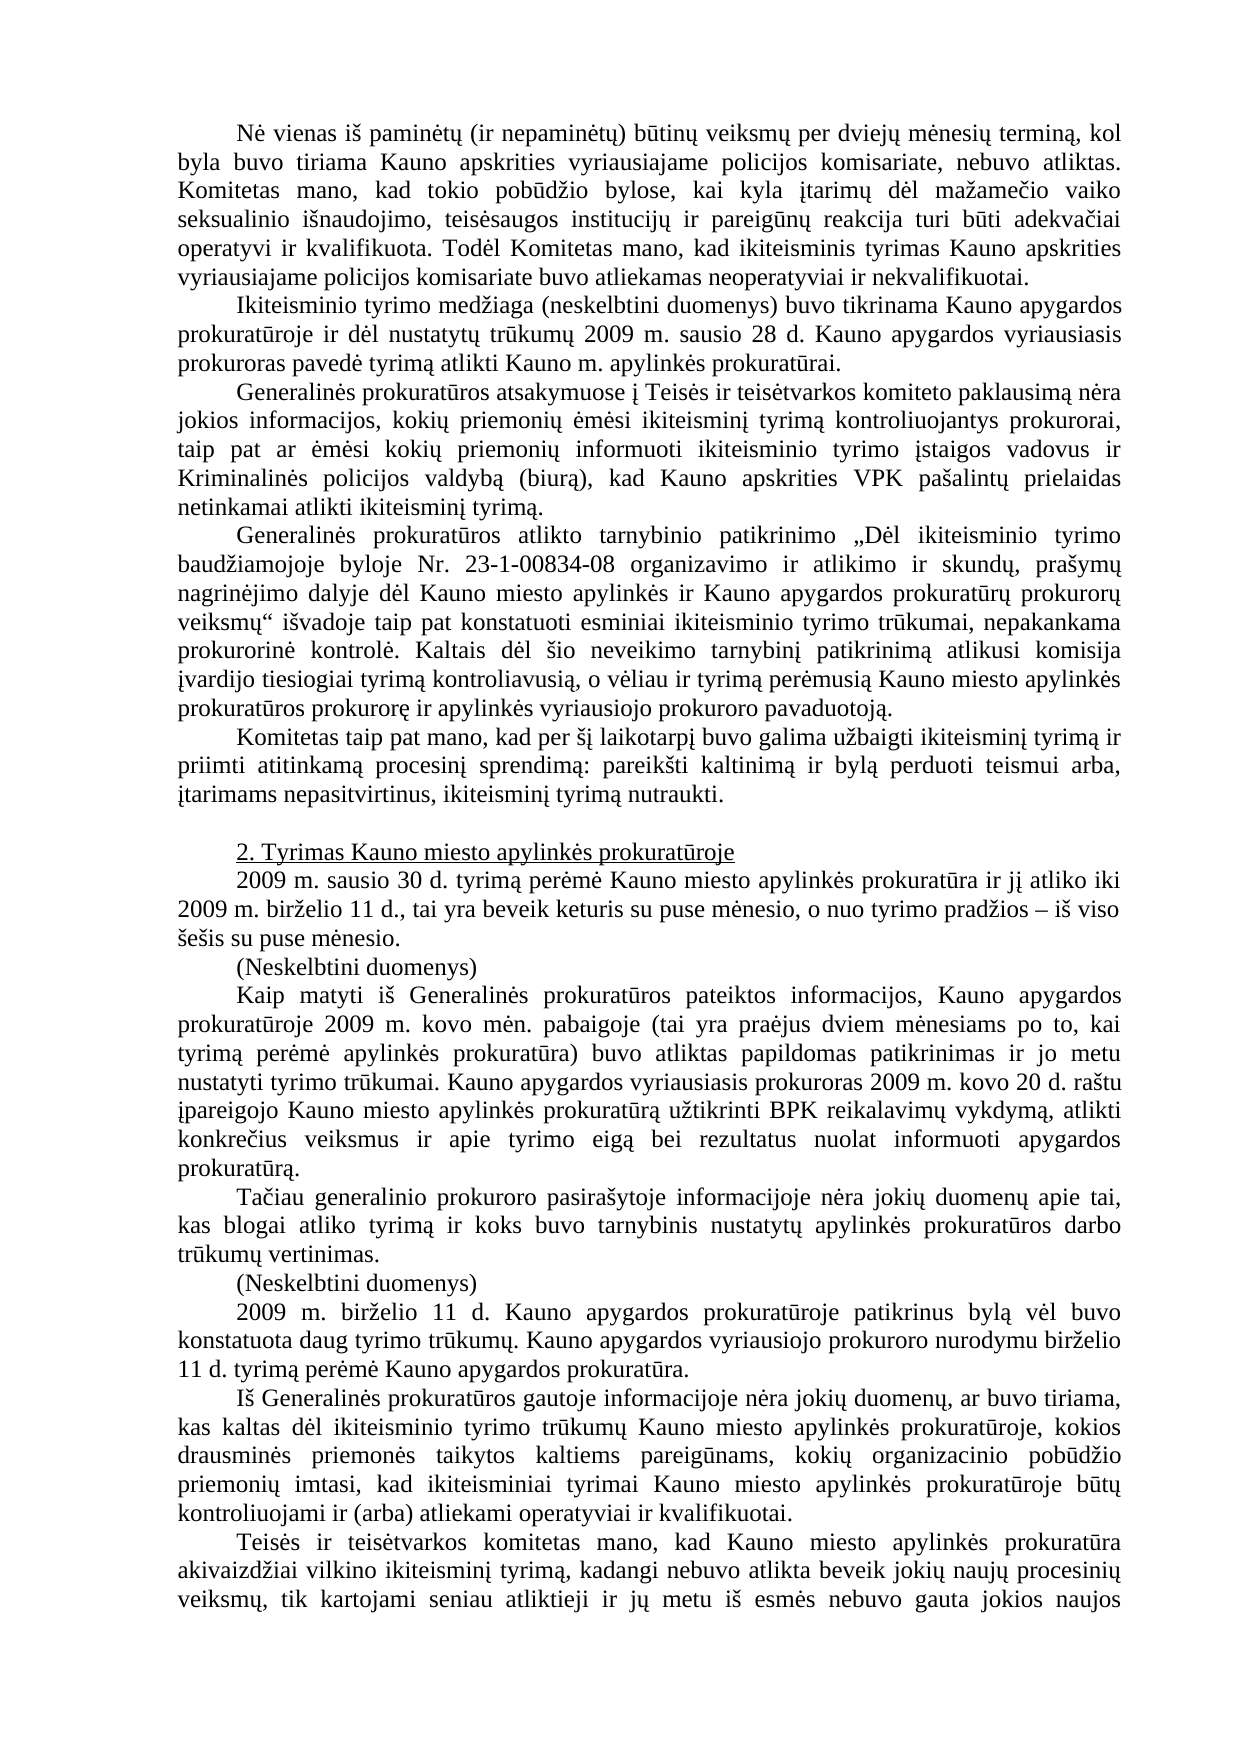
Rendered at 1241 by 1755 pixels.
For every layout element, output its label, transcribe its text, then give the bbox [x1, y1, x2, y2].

text Kaip matyti iš Generalinės prokuratūros pateiktos informacijos, Kauno apygardos prokuratūroje 2009 m. kovo mėn. pabaigoje (tai yra praėjus dviem mėnesiams po to, kai tyrimą perėmė apylinkės prokuratūra) buvo atliktas papildomas patikrinimas ir jo metu nustatyti tyrimo trūkumai. Kauno apygardos vyriausiasis prokuroras 2009 m. kovo 20 d. raštu įpareigojo Kauno miesto apylinkės prokuratūrą užtikrinti BPK reikalavimų vykdymą, atlikti konkrečius veiksmus ir apie tyrimo eigą bei rezultatus nuolat informuoti apygardos prokuratūrą. [177, 981, 1122, 1182]
text Nė vienas iš paminėtų (ir nepaminėtų) būtinų veiksmų per dviejų mėnesių terminą, kol byla buvo tiriama Kauno apskrities vyriausiajame policijos komisariate, nebuvo atliktas. Komitetas mano, kad tokio pobūdžio bylose, kai kyla įtarimų dėl mažamečio vaiko seksualinio išnaudojimo, teisėsaugos institucijų ir pareigūnų reakcija turi būti adekvačiai operatyvi ir kvalifikuota. Todėl Komitetas mano, kad ikiteisminis tyrimas Kauno apskrities vyriausiajame policijos komisariate buvo atliekamas neoperatyviai ir nekvalifikuotai. [177, 118, 1122, 291]
text 2009 m. birželio 11 d. Kauno apygardos prokuratūroje patikrinus bylą vėl buvo konstatuota daug tyrimo trūkumų. Kauno apygardos vyriausiojo prokuroro nurodymu birželio 11 d. tyrimą perėmė Kauno apygardos prokuratūra. [177, 1297, 1122, 1383]
text Generalinės prokuratūros atsakymuose į Teisės ir teisėtvarkos komiteto paklausimą nėra jokios informacijos, kokių priemonių ėmėsi ikiteisminį tyrimą kontroliuojantys prokurorai, taip pat ar ėmėsi kokių priemonių informuoti ikiteisminio tyrimo įstaigos vadovus ir Kriminalinės policijos valdybą (biurą), kad Kauno apskrities VPK pašalintų prielaidas netinkamai atlikti ikiteisminį tyrimą. [177, 377, 1122, 521]
text Iš Generalinės prokuratūros gautoje informacijoje nėra jokių duomenų, ar buvo tiriama, kas kaltas dėl ikiteisminio tyrimo trūkumų Kauno miesto apylinkės prokuratūroje, kokios drausminės priemonės taikytos kaltiems pareigūnams, kokių organizacinio pobūdžio priemonių imtasi, kad ikiteisminiai tyrimai Kauno miesto apylinkės prokuratūroje būtų kontroliuojami ir (arba) atliekami operatyviai ir kvalifikuotai. [177, 1383, 1122, 1527]
text Generalinės prokuratūros atlikto tarnybinio patikrinimo „Dėl ikiteisminio tyrimo baudžiamojoje byloje Nr. 23-1-00834-08 organizavimo ir atlikimo ir skundų, prašymų nagrinėjimo dalyje dėl Kauno miesto apylinkės ir Kauno apygardos prokuratūrų prokurorų veiksmų“ išvadoje taip pat konstatuoti esminiai ikiteisminio tyrimo trūkumai, nepakankama prokurorinė kontrolė. Kaltais dėl šio neveikimo tarnybinį patikrinimą atlikusi komisija įvardijo tiesiogiai tyrimą kontroliavusią, o vėliau ir tyrimą perėmusią Kauno miesto apylinkės prokuratūros prokurorę ir apylinkės vyriausiojo prokuroro pavaduotoją. [177, 521, 1122, 722]
text (Neskelbtini duomenys) [177, 952, 1122, 981]
text Teisės ir teisėtvarkos komitetas mano, kad Kauno miesto apylinkės prokuratūra akivaizdžiai vilkino ikiteisminį tyrimą, kadangi nebuvo atlikta beveik jokių naujų procesinių veiksmų, tik kartojami seniau atliktieji ir jų metu iš esmės nebuvo gauta jokios naujos [177, 1527, 1122, 1613]
text 2009 m. sausio 30 d. tyrimą perėmė Kauno miesto apylinkės prokuratūra ir jį atliko iki 2009 m. birželio 11 d., tai yra beveik keturis su puse mėnesio, o nuo tyrimo pradžios – iš viso šešis su puse mėnesio. [177, 866, 1122, 952]
text (Neskelbtini duomenys) [177, 1268, 1122, 1297]
text Komitetas taip pat mano, kad per šį laikotarpį buvo galima užbaigti ikiteisminį tyrimą ir priimti atitinkamą procesinį sprendimą: pareikšti kaltinimą ir bylą perduoti teismui arba, įtarimams nepasitvirtinus, ikiteisminį tyrimą nutraukti. [177, 722, 1122, 808]
text Tačiau generalinio prokuroro pasirašytoje informacijoje nėra jokių duomenų apie tai, kas blogai atliko tyrimą ir koks buvo tarnybinis nustatytų apylinkės prokuratūros darbo trūkumų vertinimas. [177, 1182, 1122, 1268]
text Ikiteisminio tyrimo medžiaga (neskelbtini duomenys) buvo tikrinama Kauno apygardos prokuratūroje ir dėl nustatytų trūkumų 2009 m. sausio 28 d. Kauno apygardos vyriausiasis prokuroras pavedė tyrimą atlikti Kauno m. apylinkės prokuratūrai. [177, 291, 1122, 377]
text 2. Tyrimas Kauno miesto apylinkės prokuratūroje [177, 837, 1122, 866]
